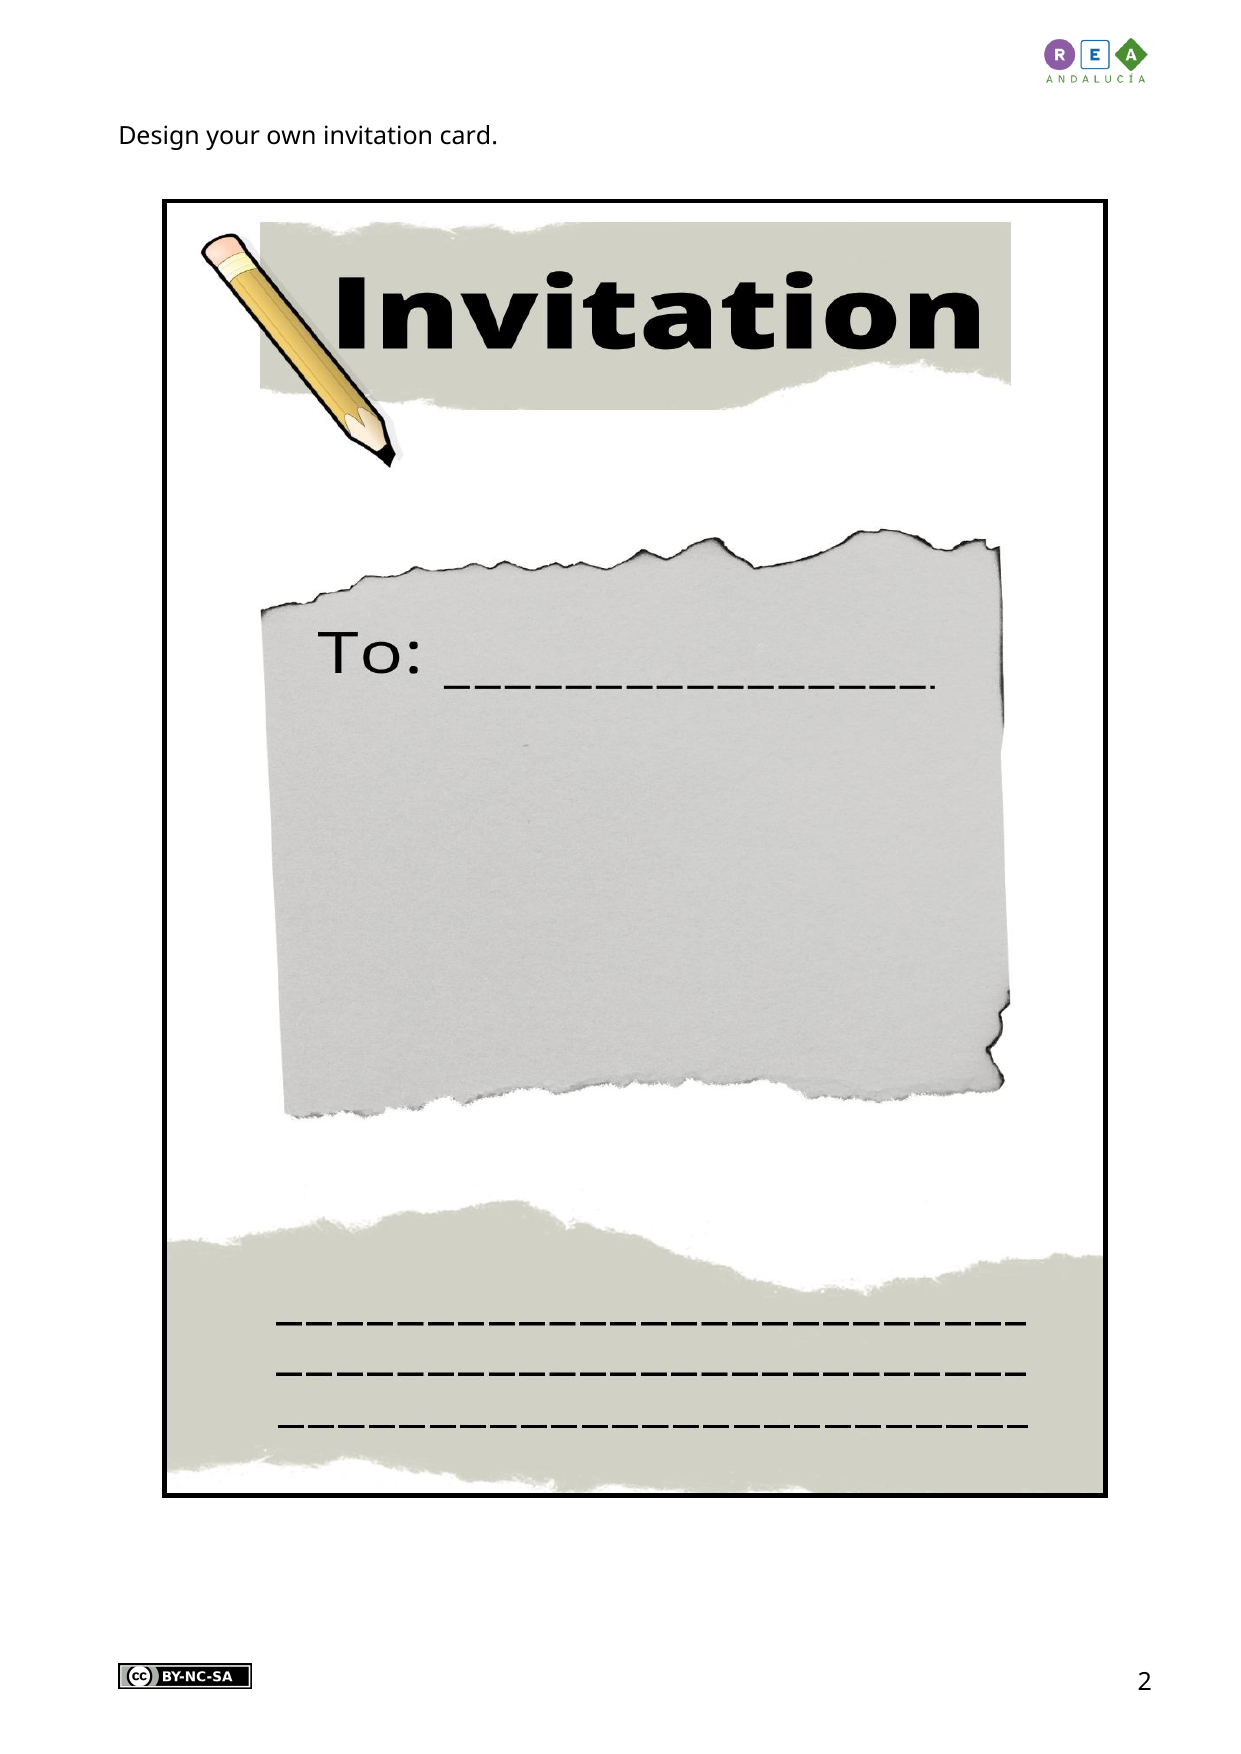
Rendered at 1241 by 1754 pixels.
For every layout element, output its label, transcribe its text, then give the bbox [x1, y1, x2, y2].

picture [167, 203, 1103, 1493]
picture [118, 1663, 536, 1698]
text Design your own invitation card. [118, 118, 1152, 152]
picture [1039, 33, 1152, 88]
